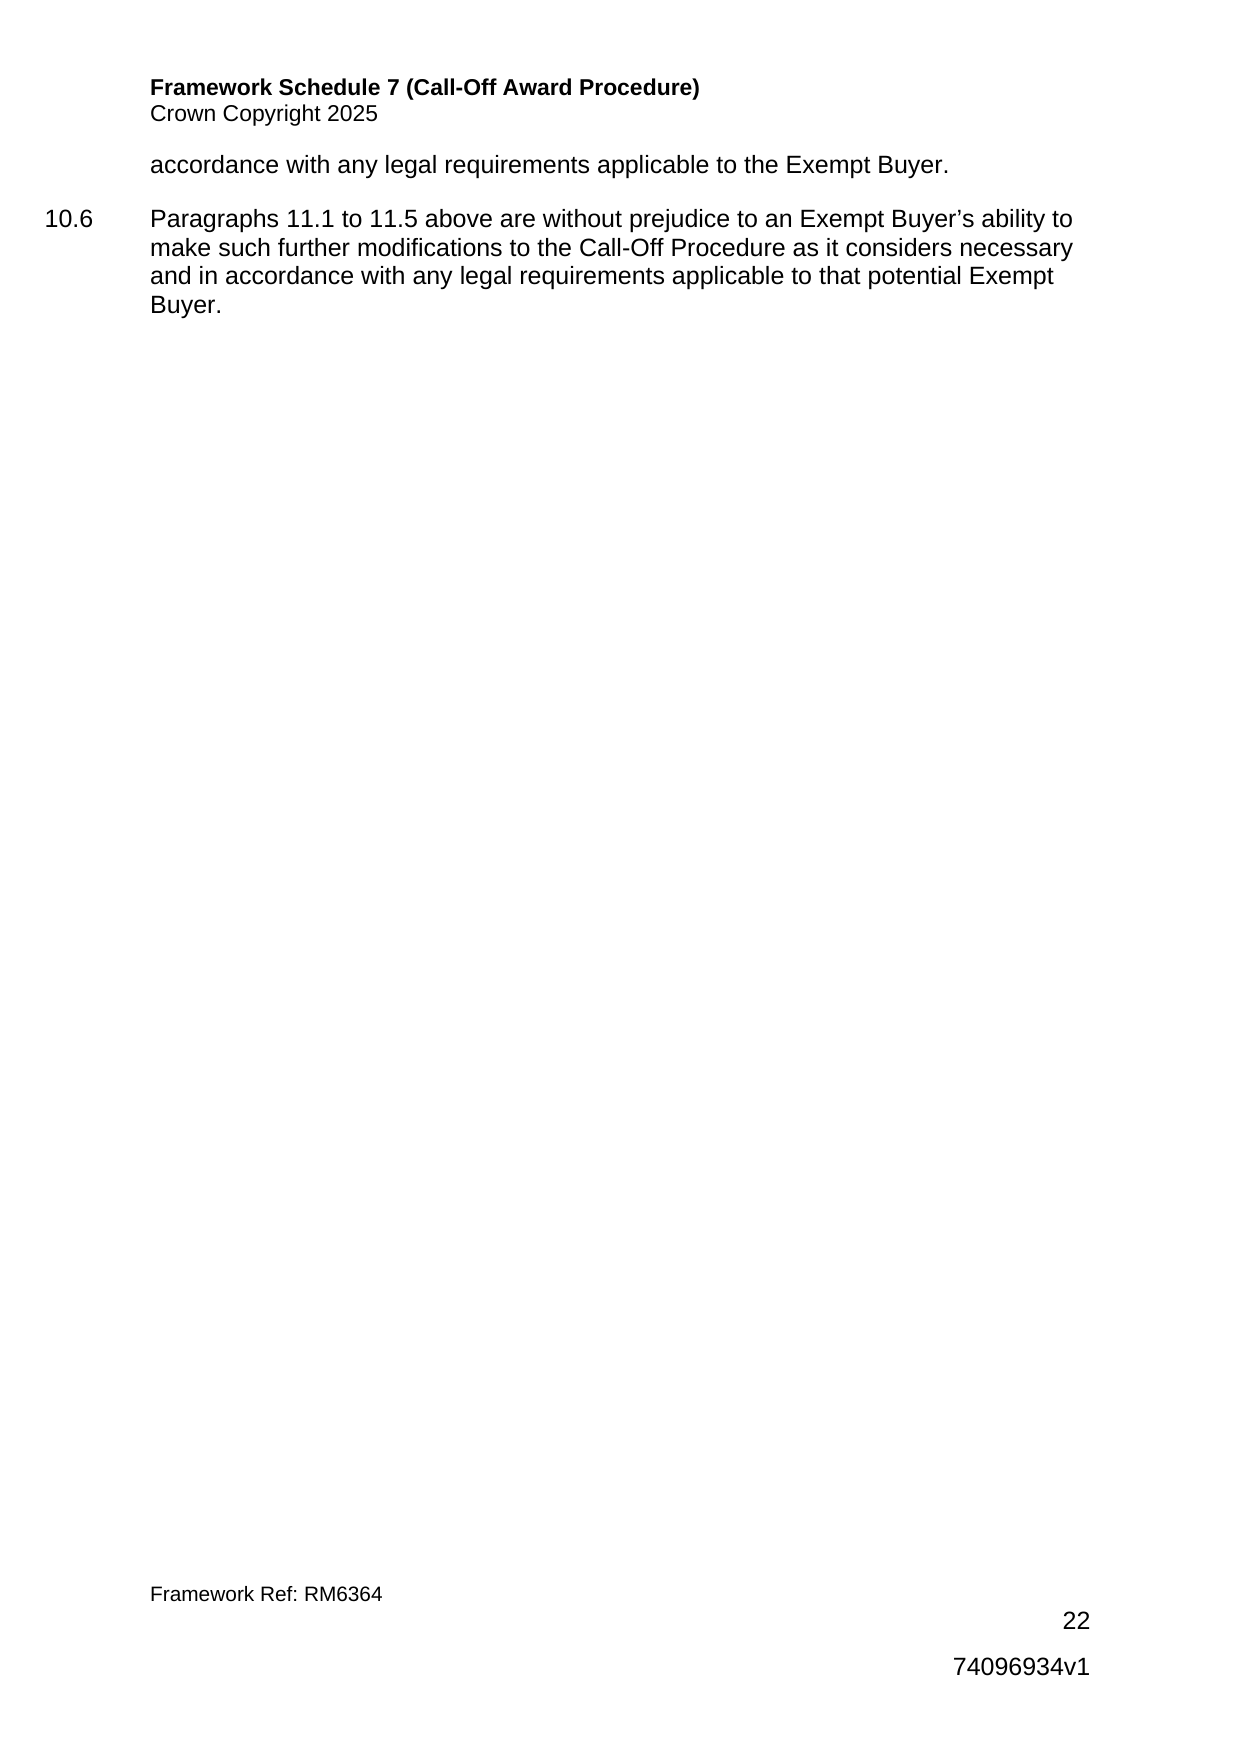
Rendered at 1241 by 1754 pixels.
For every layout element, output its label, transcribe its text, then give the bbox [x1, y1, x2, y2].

list Paragraphs 11.1 to 11.5 above are without prejudice to an Exempt Buyer’s ability to make such further modifications to the Call-Off Procedure as it considers necessary and in accordance with any legal requirements applicable to that potential Exempt Buyer. [44, 204, 1090, 319]
list accordance with any legal requirements applicable to the Exempt Buyer. [44, 150, 1090, 179]
